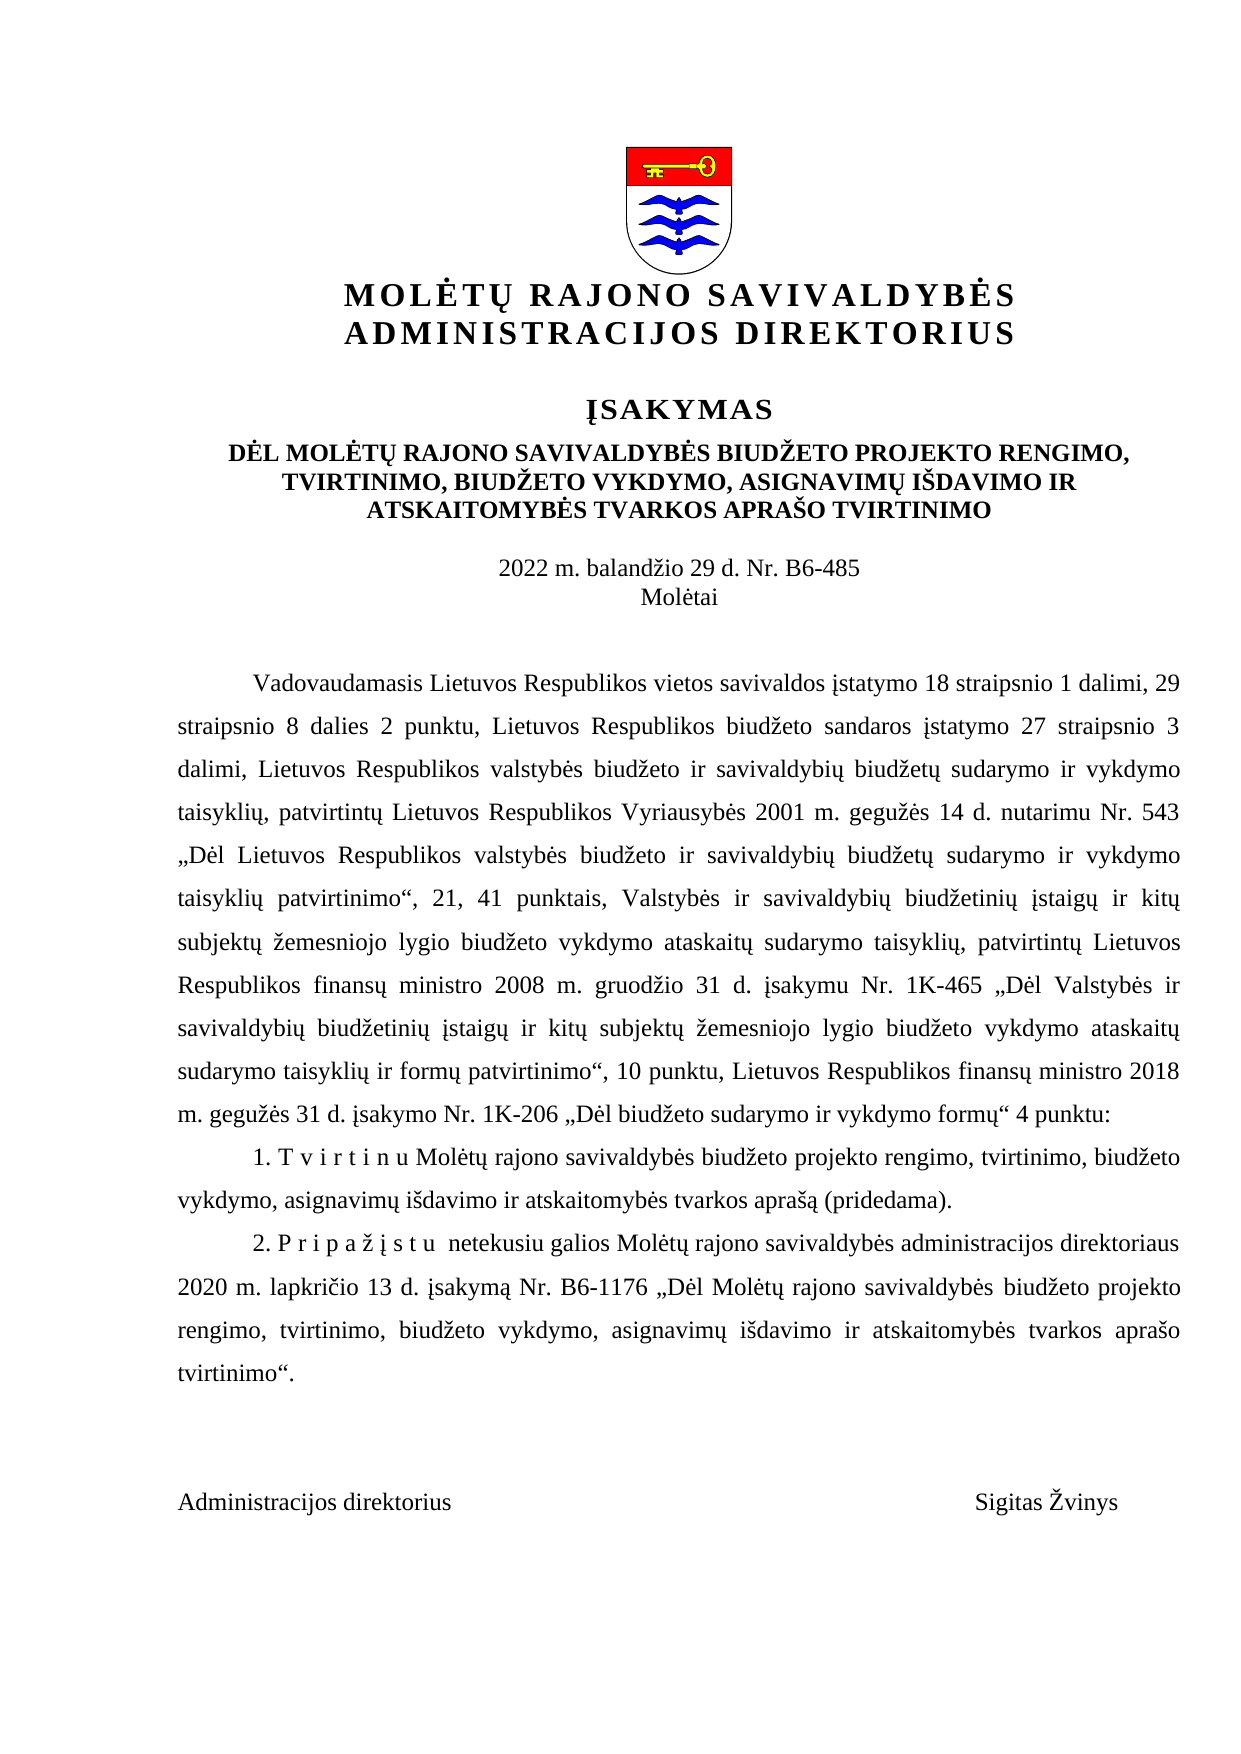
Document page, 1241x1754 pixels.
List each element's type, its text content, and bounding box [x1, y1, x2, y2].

text Administracijos direktorius Sigitas Žvinys [177, 1487, 1181, 1516]
text 2. P r i p a ž į s t u netekusiu galios Molėtų rajono savivaldybės administracijos direktoriaus 2020 m. lapkričio 13 d. įsakymą Nr. B6-1176 „Dėl Molėtų rajono savivaldybės biudžeto projekto rengimo, tvirtinimo, biudžeto vykdymo, asignavimų išdavimo ir atskaitomybės tvarkos aprašo tvirtinimo“. [177, 1228, 1181, 1387]
text Dėl MOLĖTŲ RAJONO SAVIVALDYBĖS BIUDŽETO PROJEKTO RENGIMO, TVIRTINIMO, BIUDŽETO VYKDYMO, ASIGNAVIMŲ IŠDAVIMO IR ATSKAITOMYBĖS TVARKOS APRAŠO TVIRTINIMO [177, 438, 1181, 553]
text 1. T v i r t i n u Molėtų rajono savivaldybės biudžeto projekto rengimo, tvirtinimo, biudžeto vykdymo, asignavimų išdavimo ir atskaitomybės tvarkos aprašą (pridedama). [177, 1142, 1181, 1214]
text MOLĖTŲ RAJONO SAVIVALDYBĖS ADMINISTRACIJOS DIREKTORIUS [177, 275, 1181, 352]
text Molėtai [177, 582, 1181, 610]
text Vadovaudamasis Lietuvos Respublikos vietos savivaldos įstatymo 18 straipsnio 1 dalimi, 29 straipsnio 8 dalies 2 punktu, Lietuvos Respublikos biudžeto sandaros įstatymo 27 straipsnio 3 dalimi, Lietuvos Respublikos valstybės biudžeto ir savivaldybių biudžetų sudarymo ir vykdymo taisyklių, patvirtintų Lietuvos Respublikos Vyriausybės 2001 m. gegužės 14 d. nutarimu Nr. 543 „Dėl Lietuvos Respublikos valstybės biudžeto ir savivaldybių biudžetų sudarymo ir vykdymo taisyklių patvirtinimo“, 21, 41 punktais, Valstybės ir savivaldybių biudžetinių įstaigų ir kitų subjektų žemesniojo lygio biudžeto vykdymo ataskaitų sudarymo taisyklių, patvirtintų Lietuvos Respublikos finansų ministro 2008 m. gruodžio 31 d. įsakymu Nr. 1K-465 „Dėl Valstybės ir savivaldybių biudžetinių įstaigų ir kitų subjektų žemesniojo lygio biudžeto vykdymo ataskaitų sudarymo taisyklių ir formų patvirtinimo“, 10 punktu, Lietuvos Respublikos finansų ministro 2018 m. gegužės 31 d. įsakymo Nr. 1K-206 „Dėl biudžeto sudarymo ir vykdymo formų“ 4 punktu: [177, 668, 1181, 1128]
text ĮSAKYMAS [177, 392, 1181, 426]
text 2022 m. balandžio 29 d. Nr. B6-485 [177, 553, 1181, 582]
